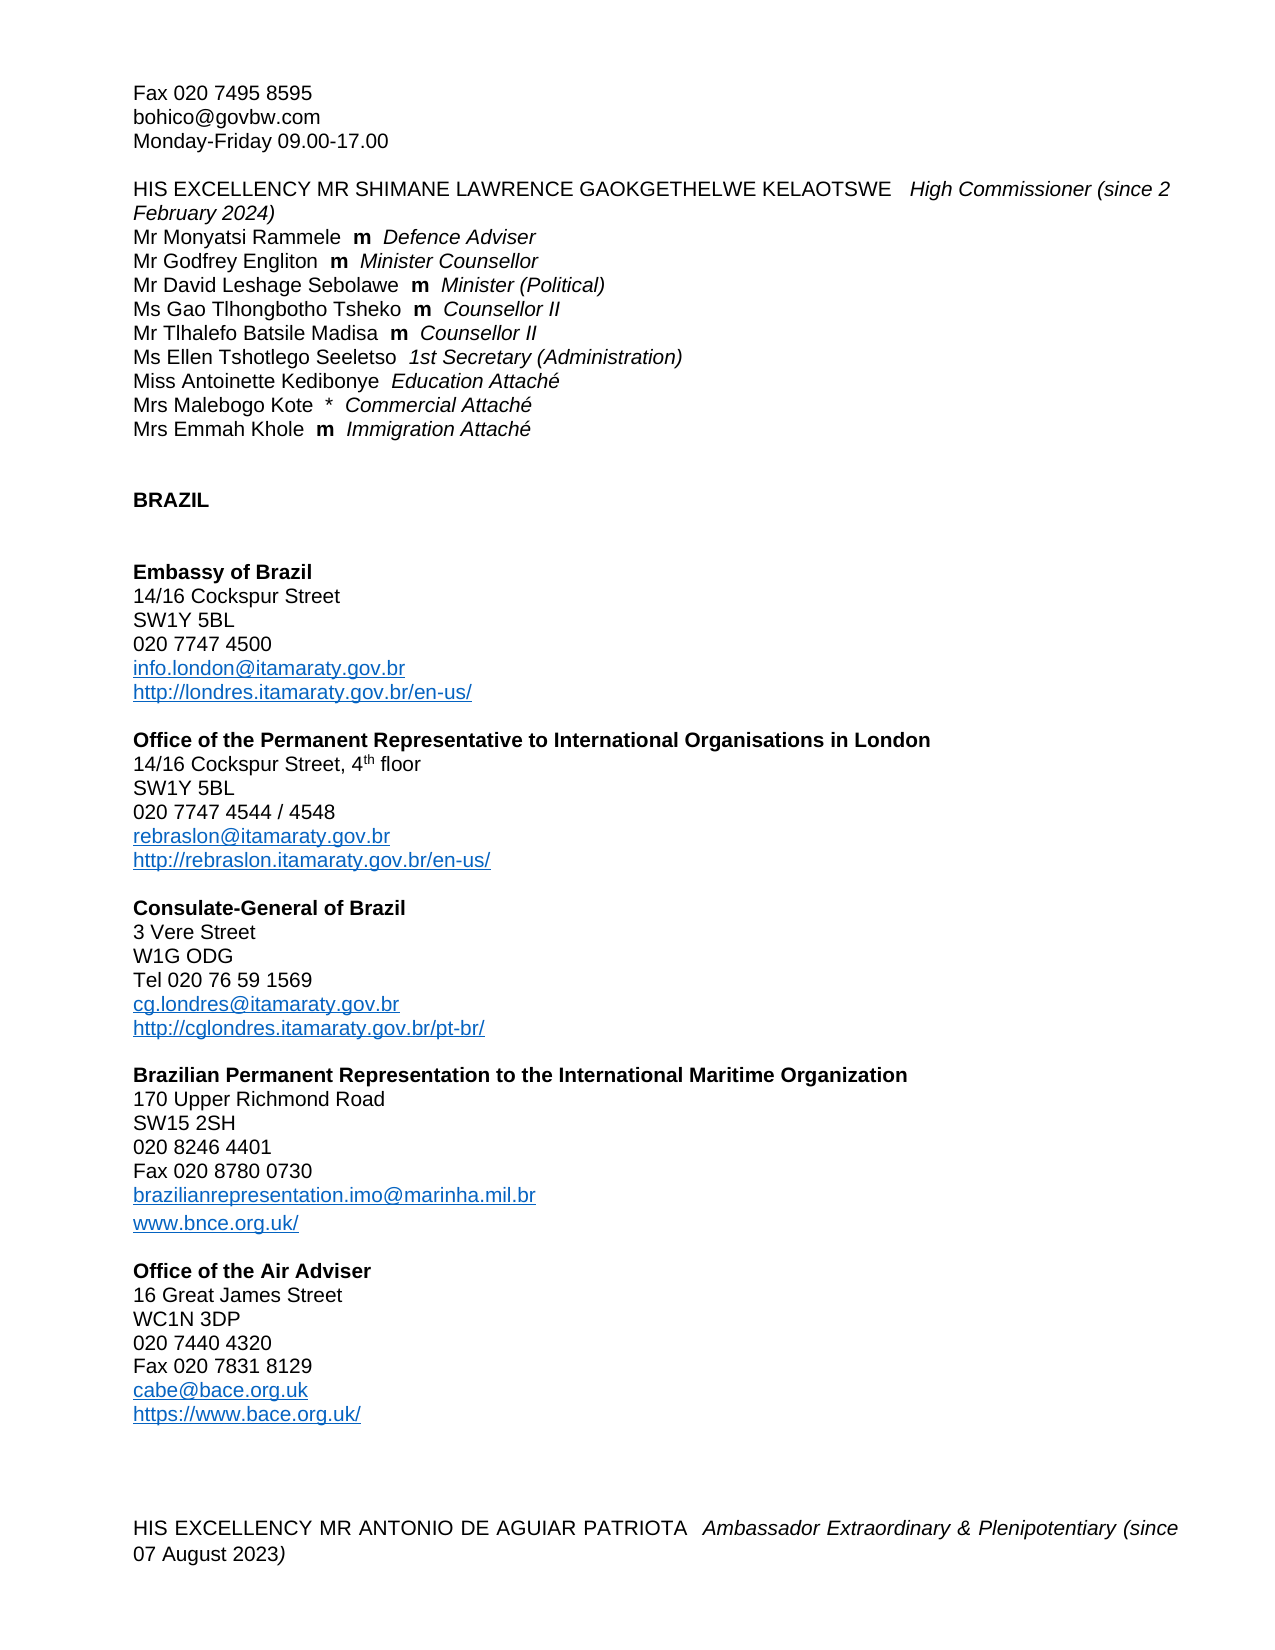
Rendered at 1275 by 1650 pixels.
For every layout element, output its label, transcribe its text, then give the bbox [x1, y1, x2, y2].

text HIS EXCELLENCY MR SHIMANE LAWRENCE GAOKGETHELWE KELAOTSWE High Commissioner (since 2 February 2024) [133, 177, 1181, 225]
text 020 7440 4320 [133, 1330, 1181, 1354]
text Ms Ellen Tshotlego Seeletso 1st Secretary (Administration) [133, 344, 1181, 368]
text W1G ODG [133, 943, 1181, 967]
text brazilianrepresentation.imo@marinha.mil.br [133, 1183, 1181, 1207]
text Consulate-General of Brazil [133, 896, 1181, 919]
text 16 Great James Street [133, 1282, 1181, 1306]
text SW15 2SH [133, 1111, 1181, 1135]
text 020 7747 4500 [133, 632, 1181, 656]
text http://londres.itamaraty.gov.br/en-us/ [133, 680, 1181, 704]
text Mrs Emmah Khole m Immigration Attaché [133, 416, 1181, 440]
text Office of the Air Adviser [133, 1258, 1181, 1282]
text Fax 020 8780 0730 [133, 1159, 1181, 1183]
text 020 8246 4401 [133, 1135, 1181, 1159]
text 14/16 Cockspur Street, 4th floor [133, 752, 1181, 776]
text HIS EXCELLENCY MR ANTONIO DE AGUIAR PATRIOTA Ambassador Extraordinary & Plenipotentiary (since 07 August 2023) [133, 1516, 1181, 1565]
text Mr David Leshage Sebolawe m Minister (Political) [133, 273, 1181, 297]
text Fax 020 7495 8595 [133, 81, 1181, 105]
text SW1Y 5BL [133, 776, 1181, 800]
text http://cglondres.itamaraty.gov.br/pt-br/ [133, 1015, 1181, 1039]
text BRAZIL [133, 488, 1181, 512]
text 3 Vere Street [133, 919, 1181, 943]
text 020 7747 4544 / 4548 [133, 800, 1181, 824]
text Brazilian Permanent Representation to the International Maritime Organization [133, 1063, 1181, 1087]
text www.bnce.org.uk/ [133, 1211, 1181, 1234]
text Monday-Friday 09.00-17.00 [133, 129, 1181, 153]
text Ms Gao Tlhongbotho Tsheko m Counsellor II [133, 297, 1181, 321]
text cg.londres@itamaraty.gov.br [133, 991, 1181, 1015]
text 170 Upper Richmond Road [133, 1087, 1181, 1111]
text WC1N 3DP [133, 1306, 1181, 1330]
text rebraslon@itamaraty.gov.br [133, 824, 1181, 848]
text 14/16 Cockspur Street [133, 584, 1181, 608]
text info.london@itamaraty.gov.br [133, 656, 1181, 680]
text Embassy of Brazil [133, 560, 1181, 584]
text Mrs Malebogo Kote * Commercial Attaché [133, 392, 1181, 416]
text bohico@govbw.com [133, 105, 1181, 129]
text cabe@bace.org.uk [133, 1378, 1181, 1402]
text SW1Y 5BL [133, 608, 1181, 632]
text Miss Antoinette Kedibonye Education Attaché [133, 368, 1181, 392]
text Fax 020 7831 8129 [133, 1354, 1181, 1378]
text http://rebraslon.itamaraty.gov.br/en-us/ [133, 848, 1181, 872]
text Mr Godfrey Engliton m Minister Counsellor [133, 249, 1181, 273]
text https://www.bace.org.uk/ [133, 1402, 1181, 1426]
text Mr Tlhalefo Batsile Madisa m Counsellor II [133, 321, 1181, 344]
text Tel 020 76 59 1569 [133, 967, 1181, 991]
text Mr Monyatsi Rammele m Defence Adviser [133, 225, 1181, 249]
text Office of the Permanent Representative to International Organisations in London [133, 728, 1181, 752]
